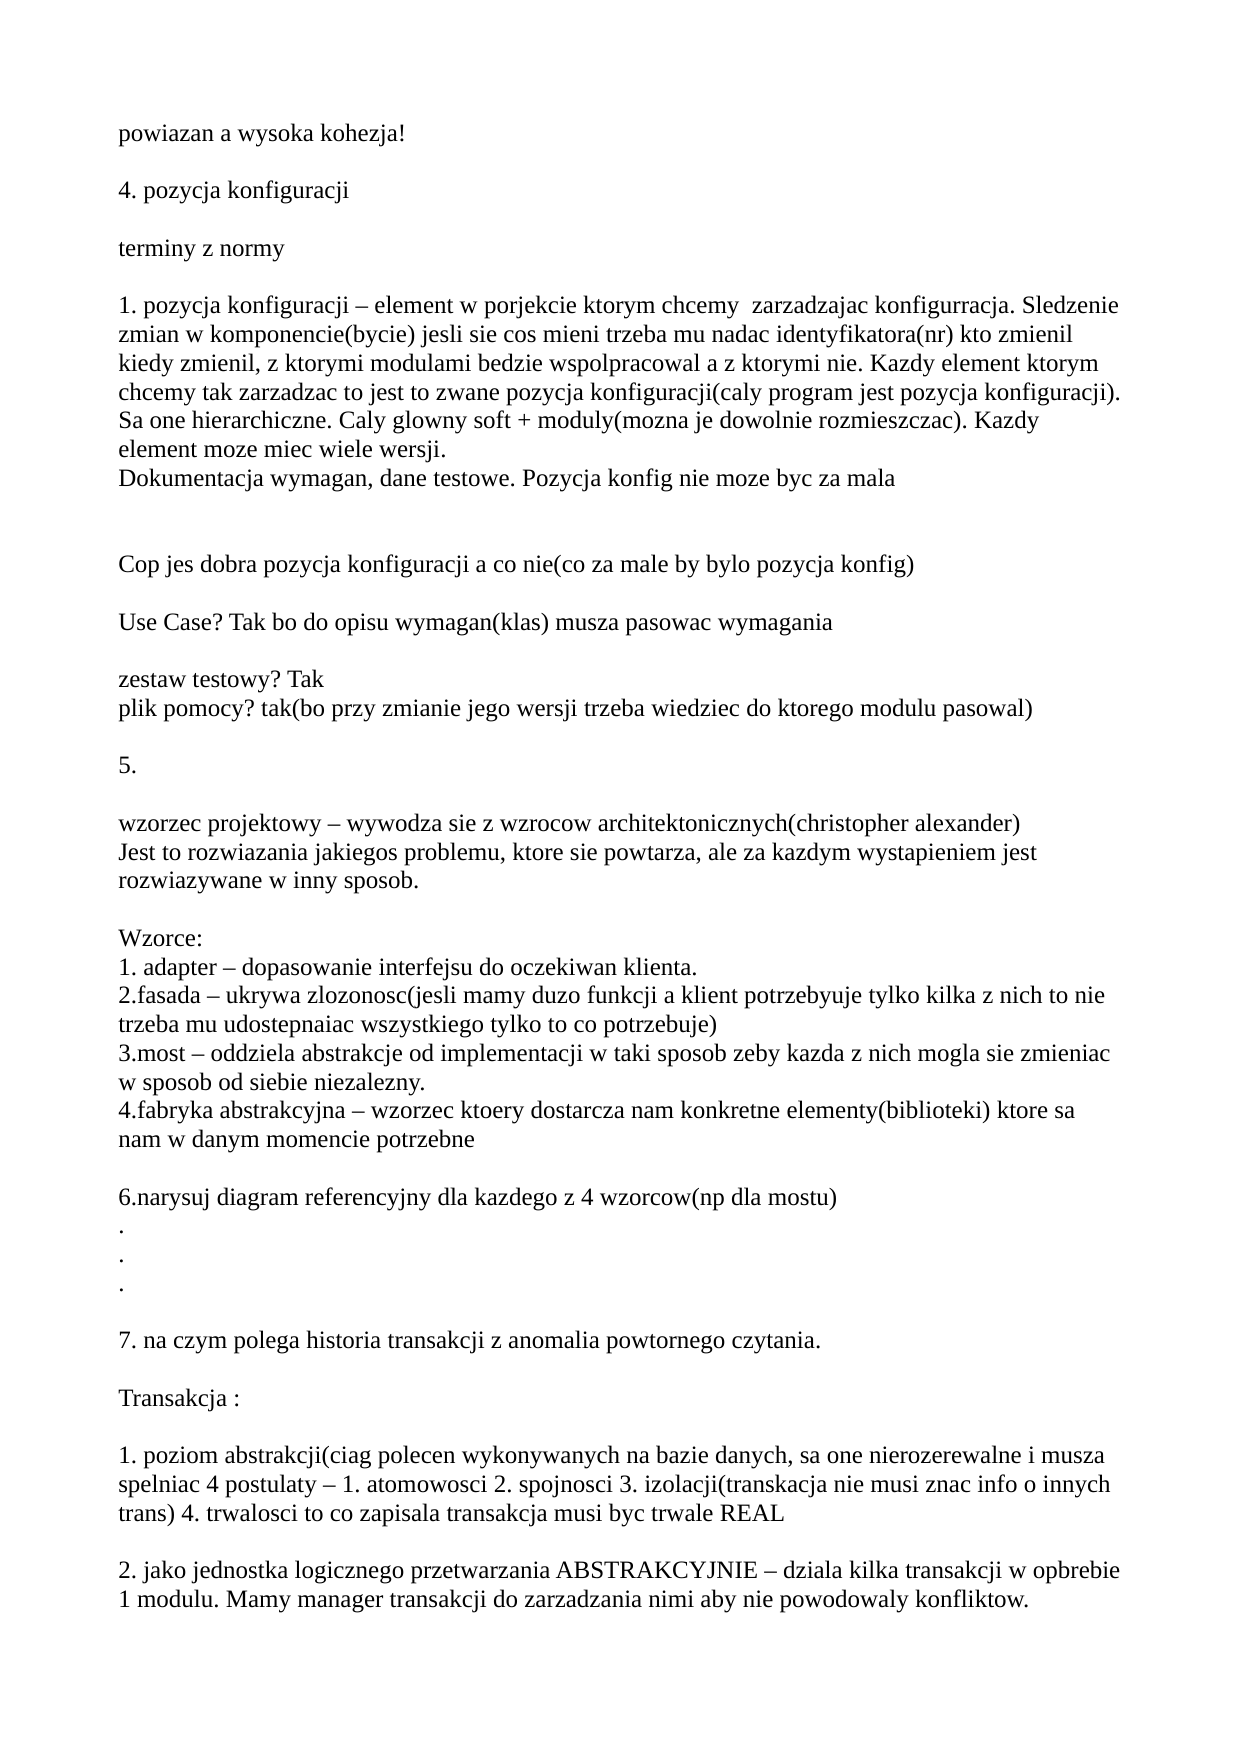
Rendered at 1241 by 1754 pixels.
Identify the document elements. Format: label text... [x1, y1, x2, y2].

text Cop jes dobra pozycja konfiguracji a co nie(co za male by bylo pozycja konfig) Use Case? Tak bo do opisu wymagan(klas) musza pasowac wymagania zestaw testowy? Tak plik pomocy? tak(bo przy zmianie jego wersji trzeba wiedziec do ktorego modulu pasowal) 5. wzorzec projektowy – wywodza sie z wzrocow architektonicznych(christopher alexander) Jest to rozwiazania jakiegos problemu, ktore sie powtarza, ale za kazdym wystapieniem jest rozwiazywane w inny sposob. Wzorce: 1. adapter – dopasowanie interfejsu do oczekiwan klienta. 2.fasada – ukrywa zlozonosc(jesli mamy duzo funkcji a klient potrzebyuje tylko kilka z nich to nie trzeba mu udostepnaiac wszystkiego tylko to co potrzebuje) 3.most – oddziela abstrakcje od implementacji w taki sposob zeby kazda z nich mogla sie zmieniac w sposob od siebie niezalezny. 4.fabryka abstrakcyjna – wzorzec ktoery dostarcza nam konkretne elementy(biblioteki) ktore sa nam w danym momencie potrzebne 6.narysuj diagram referencyjny dla kazdego z 4 wzorcow(np dla mostu) . . . 7. na czym polega historia transakcji z anomalia powtornego czytania. Transakcja : 1. poziom abstrakcji(ciag polecen wykonywanych na bazie danych, sa one nierozerewalne i musza spelniac 4 postulaty – 1. atomowosci 2. spojnosci 3. izolacji(transkacja nie musi znac info o innych trans) 4. trwalosci to co zapisala transakcja musi byc trwale REAL 2. jako jednostka logicznego przetwarzania ABSTRAKCYJNIE – dziala kilka transakcji w opbrebie 1 modulu. Mamy manager transakcji do zarzadzania nimi aby nie powodowaly konfliktow. [118, 549, 1122, 1613]
list powiazan a wysoka kohezja! 4. pozycja konfiguracji terminy z normy 1. pozycja konfiguracji – element w porjekcie ktorym chcemy zarzadzajac konfigurracja. Sledzenie zmian w komponencie(bycie) jesli sie cos mieni trzeba mu nadac identyfikatora(nr) kto zmienil kiedy zmienil, z ktorymi modulami bedzie wspolpracowal a z ktorymi nie. Kazdy element ktorym chcemy tak zarzadzac to jest to zwane pozycja konfiguracji(caly program jest pozycja konfiguracji). Sa one hierarchiczne. Caly glowny soft + moduly(mozna je dowolnie rozmieszczac). Kazdy element moze miec wiele wersji. Dokumentacja wymagan, dane testowe. Pozycja konfig nie moze byc za mala [118, 118, 1122, 549]
